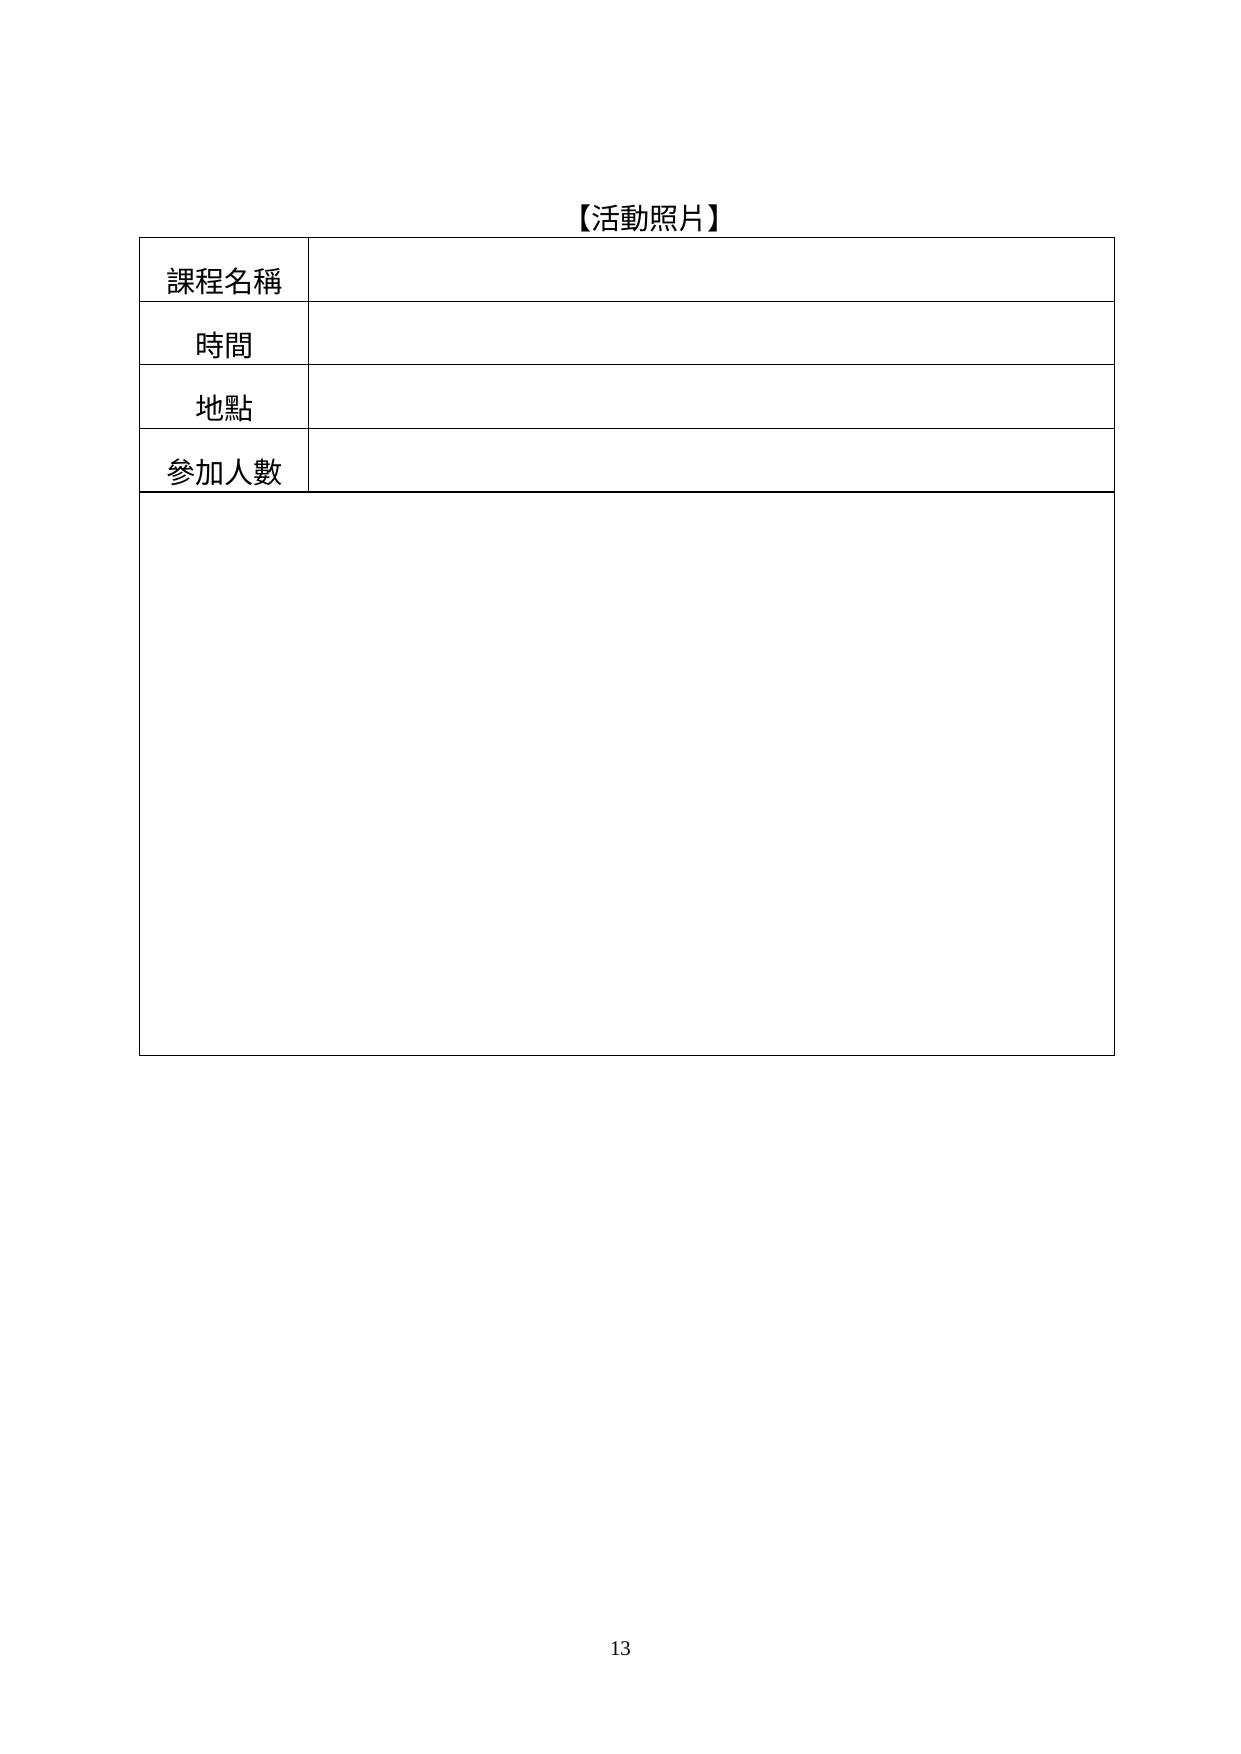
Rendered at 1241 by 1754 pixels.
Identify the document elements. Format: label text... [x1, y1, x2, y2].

table_header 課程名稱 [140, 238, 308, 301]
table_cell 參加人數 [140, 429, 308, 491]
text 【活動照片】 [176, 175, 1122, 237]
table_cell [309, 302, 1114, 364]
table_header [309, 238, 1114, 301]
table_cell [309, 365, 1114, 428]
table_cell [140, 493, 1114, 1055]
table_cell [309, 429, 1114, 491]
table_cell 地點 [140, 365, 308, 428]
table_cell 時間 [140, 302, 308, 364]
